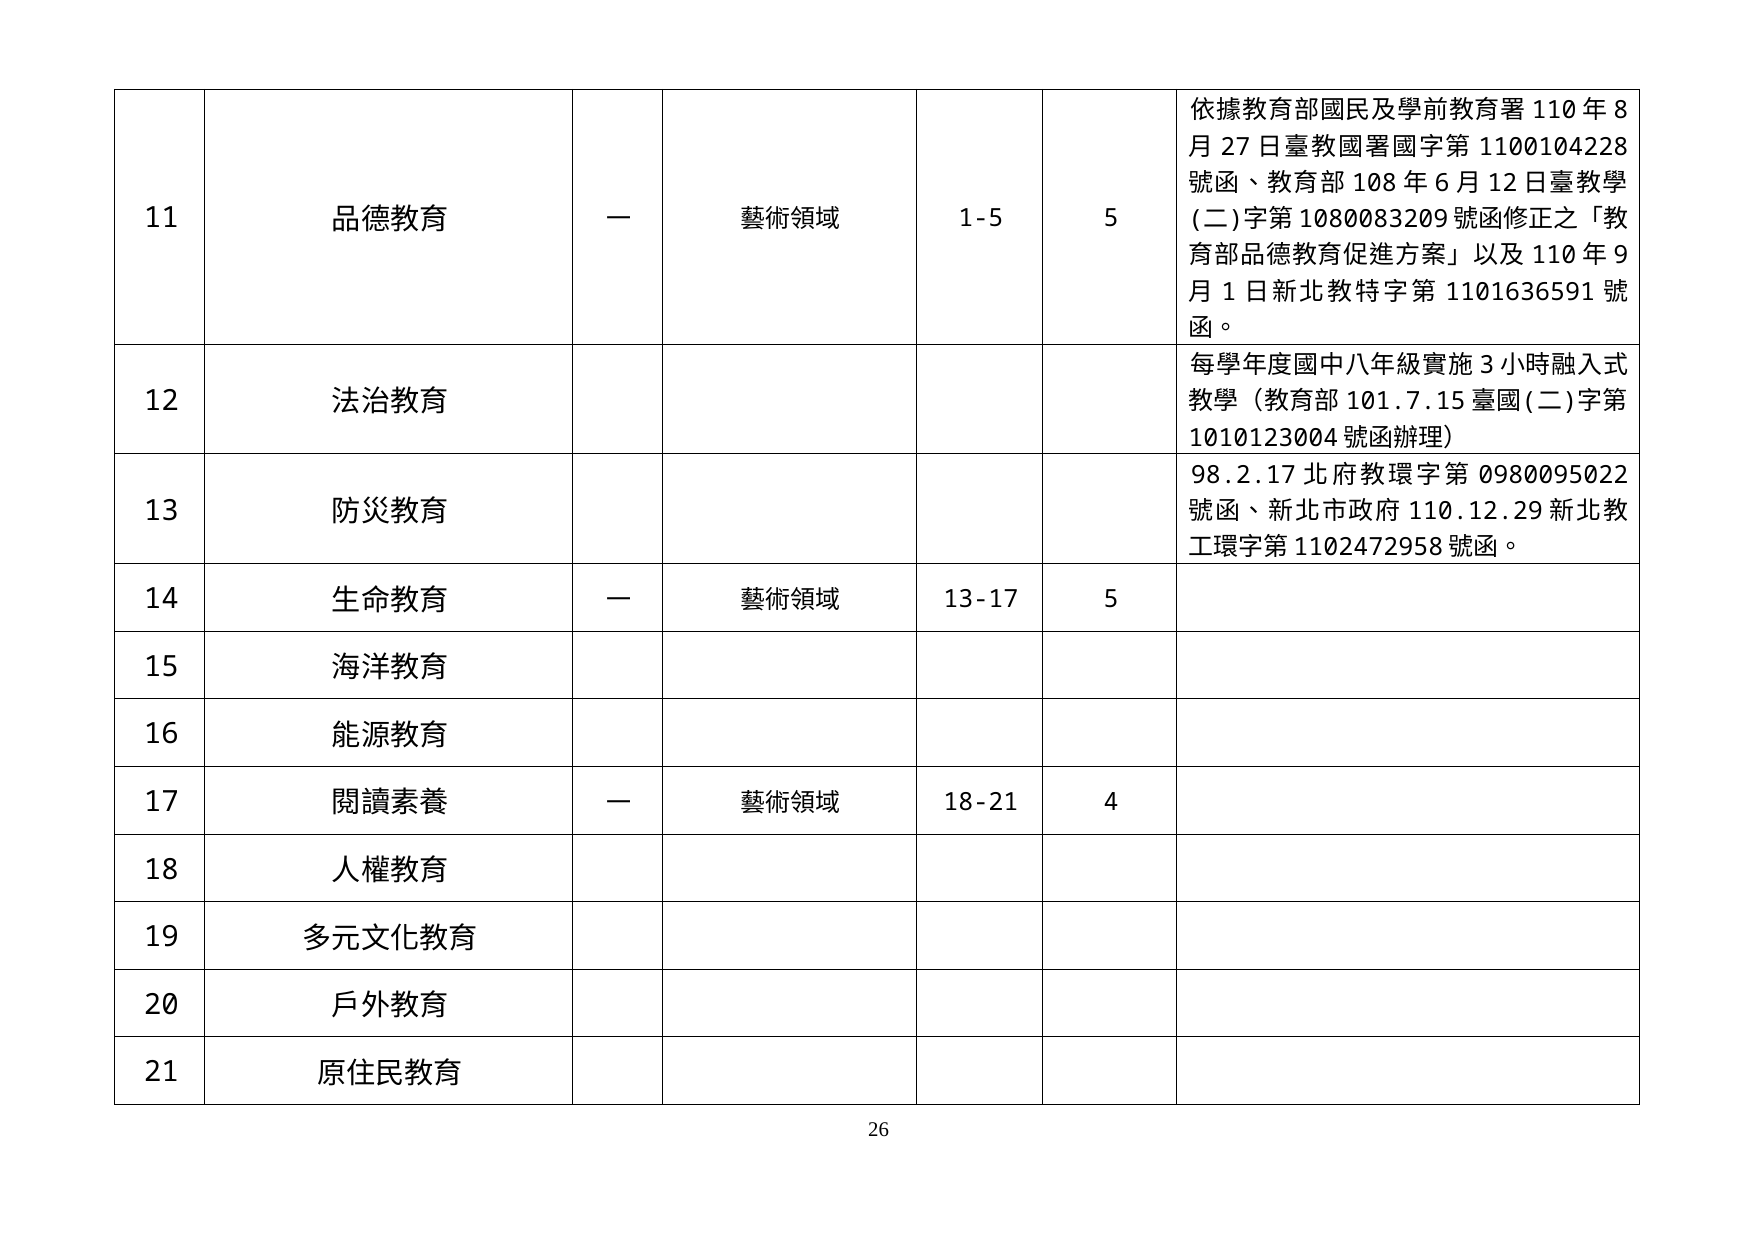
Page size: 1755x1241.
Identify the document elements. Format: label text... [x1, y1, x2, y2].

table_cell 一 [573, 90, 662, 343]
table_cell [1177, 767, 1639, 833]
table_cell 15 [115, 632, 204, 698]
table_cell 16 [115, 699, 204, 766]
table_cell 13 [115, 454, 204, 563]
table_cell 17 [115, 767, 204, 833]
table_cell [1177, 632, 1639, 698]
table_cell [663, 632, 916, 698]
table_cell [917, 970, 1042, 1036]
table_cell [663, 345, 916, 453]
table_cell 依據教育部國民及學前教育署110年8月27日臺教國署國字第1100104228號函、教育部108年6月12日臺教學(二)字第1080083209號函修正之「教育部品德教育促進方案」以及110年9月1日新北教特字第1101636591號函。 [1177, 90, 1639, 343]
table_cell [573, 1037, 662, 1104]
table_cell 98.2.17北府教環字第0980095022號函、新北市政府110.12.29新北教工環字第1102472958號函。 [1177, 454, 1639, 563]
table_cell [917, 1037, 1042, 1104]
table_cell [917, 632, 1042, 698]
table_cell [573, 632, 662, 698]
table_cell 藝術領域 [663, 767, 916, 833]
table_cell 戶外教育 [205, 970, 572, 1036]
table_cell [1043, 454, 1176, 563]
table_cell [573, 970, 662, 1036]
table_cell 生命教育 [205, 564, 572, 631]
table_cell 12 [115, 345, 204, 453]
table_cell [917, 699, 1042, 766]
table_cell [1177, 970, 1639, 1036]
table_cell [1043, 632, 1176, 698]
table_cell 原住民教育 [205, 1037, 572, 1104]
table_cell [917, 454, 1042, 563]
table_cell [663, 1037, 916, 1104]
table_cell [573, 345, 662, 453]
table_cell [573, 699, 662, 766]
table_cell [663, 454, 916, 563]
table_cell [1043, 970, 1176, 1036]
table_cell [573, 835, 662, 901]
table_cell [663, 699, 916, 766]
table_cell 防災教育 [205, 454, 572, 563]
table_cell [663, 970, 916, 1036]
table_cell [663, 835, 916, 901]
table_cell 5 [1043, 90, 1176, 343]
table_cell [1177, 699, 1639, 766]
table_cell 閱讀素養 [205, 767, 572, 833]
table_cell 4 [1043, 767, 1176, 833]
table_cell [917, 902, 1042, 969]
table_cell 海洋教育 [205, 632, 572, 698]
table_cell 人權教育 [205, 835, 572, 901]
table_cell [1043, 1037, 1176, 1104]
table_cell 18-21 [917, 767, 1042, 833]
table_cell 品德教育 [205, 90, 572, 343]
table_cell 1-5 [917, 90, 1042, 343]
table_cell 14 [115, 564, 204, 631]
table_cell 18 [115, 835, 204, 901]
table_cell 21 [115, 1037, 204, 1104]
table_cell [1177, 564, 1639, 631]
table_cell [573, 902, 662, 969]
table_cell [573, 454, 662, 563]
table_cell 藝術領域 [663, 90, 916, 343]
table_cell 20 [115, 970, 204, 1036]
table_cell 5 [1043, 564, 1176, 631]
table_cell 一 [573, 564, 662, 631]
table_cell 一 [573, 767, 662, 833]
table_cell [1043, 902, 1176, 969]
table_cell 藝術領域 [663, 564, 916, 631]
table_cell 多元文化教育 [205, 902, 572, 969]
table_cell [917, 345, 1042, 453]
table_cell [1177, 902, 1639, 969]
table_cell [1043, 835, 1176, 901]
table_cell [1043, 699, 1176, 766]
table_cell 11 [115, 90, 204, 343]
table_cell [1177, 835, 1639, 901]
table_cell 能源教育 [205, 699, 572, 766]
table_cell [1177, 1037, 1639, 1104]
table_cell 19 [115, 902, 204, 969]
table_cell [917, 835, 1042, 901]
table_cell 每學年度國中八年級實施3小時融入式教學（教育部101.7.15臺國(二)字第1010123004號函辦理） [1177, 345, 1639, 453]
table_cell [663, 902, 916, 969]
table_cell 法治教育 [205, 345, 572, 453]
table_cell [1043, 345, 1176, 453]
table_cell 13-17 [917, 564, 1042, 631]
